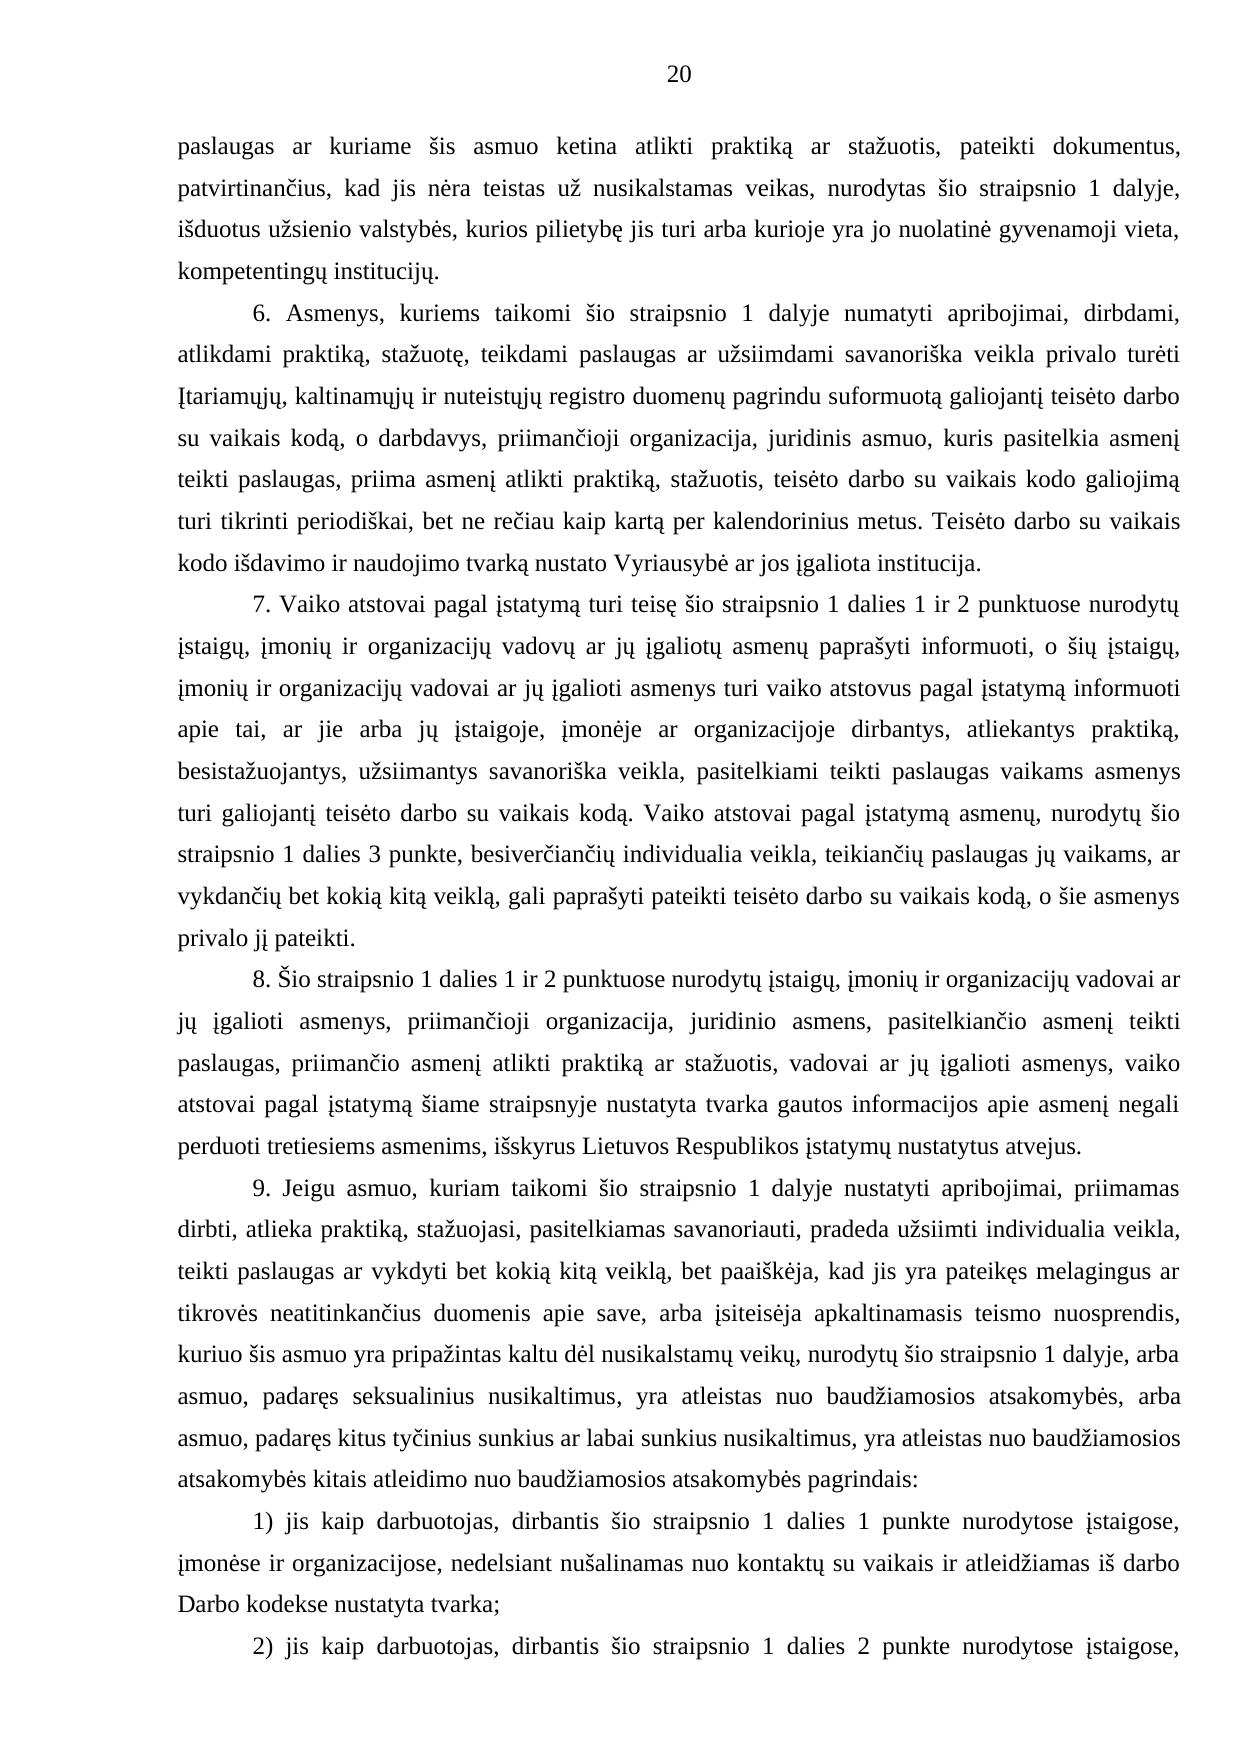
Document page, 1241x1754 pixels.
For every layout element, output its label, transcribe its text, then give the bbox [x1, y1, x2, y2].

text 1) jis kaip darbuotojas, dirbantis šio straipsnio 1 dalies 1 punkte nurodytose įstaigose, įmonėse ir organizacijose, nedelsiant nušalinamas nuo kontaktų su vaikais ir atleidžiamas iš darbo Darbo kodekse nustatyta tvarka; [177, 1493, 1181, 1618]
text 8. Šio straipsnio 1 dalies 1 ir 2 punktuose nurodytų įstaigų, įmonių ir organizacijų vadovai ar jų įgalioti asmenys, priimančioji organizacija, juridinio asmens, pasitelkiančio asmenį teikti paslaugas, priimančio asmenį atlikti praktiką ar stažuotis, vadovai ar jų įgalioti asmenys, vaiko atstovai pagal įstatymą šiame straipsnyje nustatyta tvarka gautos informacijos apie asmenį negali perduoti tretiesiems asmenims, išskyrus Lietuvos Respublikos įstatymų nustatytus atvejus. [177, 951, 1181, 1160]
text 7. Vaiko atstovai pagal įstatymą turi teisę šio straipsnio 1 dalies 1 ir 2 punktuose nurodytų įstaigų, įmonių ir organizacijų vadovų ar jų įgaliotų asmenų paprašyti informuoti, o šių įstaigų, įmonių ir organizacijų vadovai ar jų įgalioti asmenys turi vaiko atstovus pagal įstatymą informuoti apie tai, ar jie arba jų įstaigoje, įmonėje ar organizacijoje dirbantys, atliekantys praktiką, besistažuojantys, užsiimantys savanoriška veikla, pasitelkiami teikti paslaugas vaikams asmenys turi galiojantį teisėto darbo su vaikais kodą. Vaiko atstovai pagal įstatymą asmenų, nurodytų šio straipsnio 1 dalies 3 punkte, besiverčiančių individualia veikla, teikiančių paslaugas jų vaikams, ar vykdančių bet kokią kitą veiklą, gali paprašyti pateikti teisėto darbo su vaikais kodą, o šie asmenys privalo jį pateikti. [177, 576, 1181, 951]
text paslaugas ar kuriame šis asmuo ketina atlikti praktiką ar stažuotis, pateikti dokumentus, patvirtinančius, kad jis nėra teistas už nusikalstamas veikas, nurodytas šio straipsnio 1 dalyje, išduotus užsienio valstybės, kurios pilietybę jis turi arba kurioje yra jo nuolatinė gyvenamoji vieta, kompetentingų institucijų. [177, 118, 1181, 285]
text 2) jis kaip darbuotojas, dirbantis šio straipsnio 1 dalies 2 punkte nurodytose įstaigose, [177, 1618, 1181, 1660]
text 9. Jeigu asmuo, kuriam taikomi šio straipsnio 1 dalyje nustatyti apribojimai, priimamas dirbti, atlieka praktiką, stažuojasi, pasitelkiamas savanoriauti, pradeda užsiimti individualia veikla, teikti paslaugas ar vykdyti bet kokią kitą veiklą, bet paaiškėja, kad jis yra pateikęs melagingus ar tikrovės neatitinkančius duomenis apie save, arba įsiteisėja apkaltinamasis teismo nuosprendis, kuriuo šis asmuo yra pripažintas kaltu dėl nusikalstamų veikų, nurodytų šio straipsnio 1 dalyje, arba asmuo, padaręs seksualinius nusikaltimus, yra atleistas nuo baudžiamosios atsakomybės, arba asmuo, padaręs kitus tyčinius sunkius ar labai sunkius nusikaltimus, yra atleistas nuo baudžiamosios atsakomybės kitais atleidimo nuo baudžiamosios atsakomybės pagrindais: [177, 1160, 1181, 1493]
text 6. Asmenys, kuriems taikomi šio straipsnio 1 dalyje numatyti apribojimai, dirbdami, atlikdami praktiką, stažuotę, teikdami paslaugas ar užsiimdami savanoriška veikla privalo turėti Įtariamųjų, kaltinamųjų ir nuteistųjų registro duomenų pagrindu suformuotą galiojantį teisėto darbo su vaikais kodą, o darbdavys, priimančioji organizacija, juridinis asmuo, kuris pasitelkia asmenį teikti paslaugas, priima asmenį atlikti praktiką, stažuotis, teisėto darbo su vaikais kodo galiojimą turi tikrinti periodiškai, bet ne rečiau kaip kartą per kalendorinius metus. Teisėto darbo su vaikais kodo išdavimo ir naudojimo tvarką nustato Vyriausybė ar jos įgaliota institucija. [177, 285, 1181, 576]
